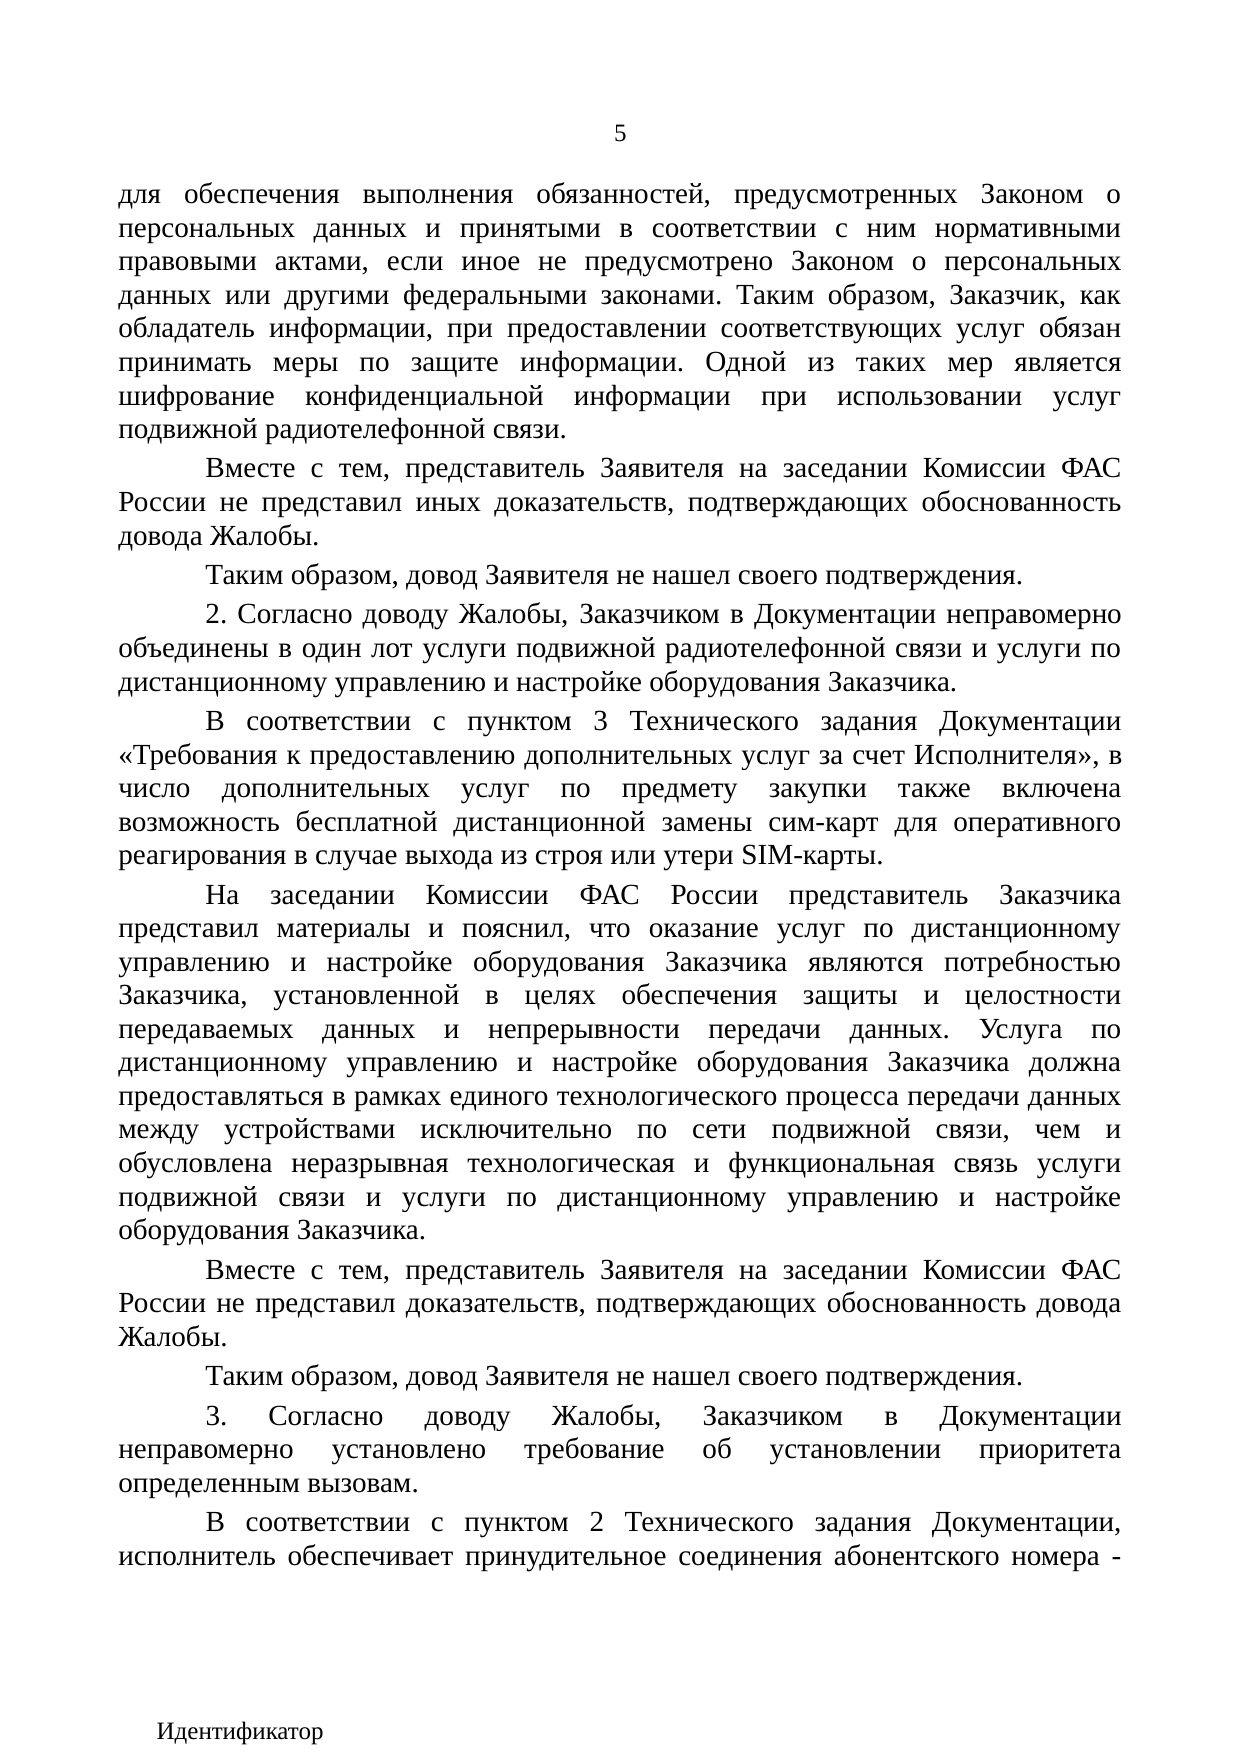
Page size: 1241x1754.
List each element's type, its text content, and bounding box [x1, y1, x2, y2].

text В соответствии с пунктом 2 Технического задания Документации, исполнитель обеспечивает принудительное соединения абонентского номера [118, 1504, 1122, 1571]
text На заседании Комиссии ФАС России представитель Заказчика представил материалы и пояснил, что оказание услуг по дистанционному управлению и настройке оборудования Заказчика являются потребностью Заказчика, установленной в целях обеспечения защиты и целостности передаваемых данных и непрерывности передачи данных. Услуга по дистанционному управлению и настройке оборудования Заказчика должна предоставляться в рамках единого технологического процесса передачи данных между устройствами исключительно по сети подвижной связи, чем и обусловлена неразрывная технологическая и функциональная связь услуги подвижной связи и услуги по дистанционному управлению и настройке оборудования Заказчика. [118, 877, 1122, 1246]
text Таким образом, довод Заявителя не нашел своего подтверждения. [118, 557, 1122, 591]
text В соответствии с пунктом 3 Технического задания Документации «Требования к предоставлению дополнительных услуг за счет Исполнителя», в число дополнительных услуг по предмету закупки также включена возможность бесплатной дистанционной замены сим-карт для оперативного реагирования в случае выхода из строя или утери SIM-карты. [118, 703, 1122, 871]
text Таким образом, довод Заявителя не нашел своего подтверждения. [118, 1358, 1122, 1392]
list Согласно доводу Жалобы, Заказчиком в Документации неправомерно установлено требование об установлении приоритета определенным вызовам. [118, 1398, 1122, 1498]
text для обеспечения выполнения обязанностей, предусмотренных Законом о персональных данных и принятыми в соответствии с ним нормативными правовыми актами, если иное не предусмотрено Законом о персональных данных или другими федеральными законами. Таким образом, Заказчик, как обладатель информации, при предоставлении соответствующих услуг обязан принимать меры по защите информации. Одной из таких мер является шифрование конфиденциальной информации при использовании услуг подвижной радиотелефонной связи. [118, 176, 1122, 445]
text Вместе с тем, представитель Заявителя на заседании Комиссии ФАС России не представил доказательств, подтверждающих обоснованность довода Жалобы. [118, 1252, 1122, 1352]
text Вместе с тем, представитель Заявителя на заседании Комиссии ФАС России не представил иных доказательств, подтверждающих обоснованность довода Жалобы. [118, 451, 1122, 551]
text 2. Согласно доводу Жалобы, Заказчиком в Документации неправомерно объединены в один лот услуги подвижной радиотелефонной связи и услуги по дистанционному управлению и настройке оборудования Заказчика. [118, 597, 1122, 697]
